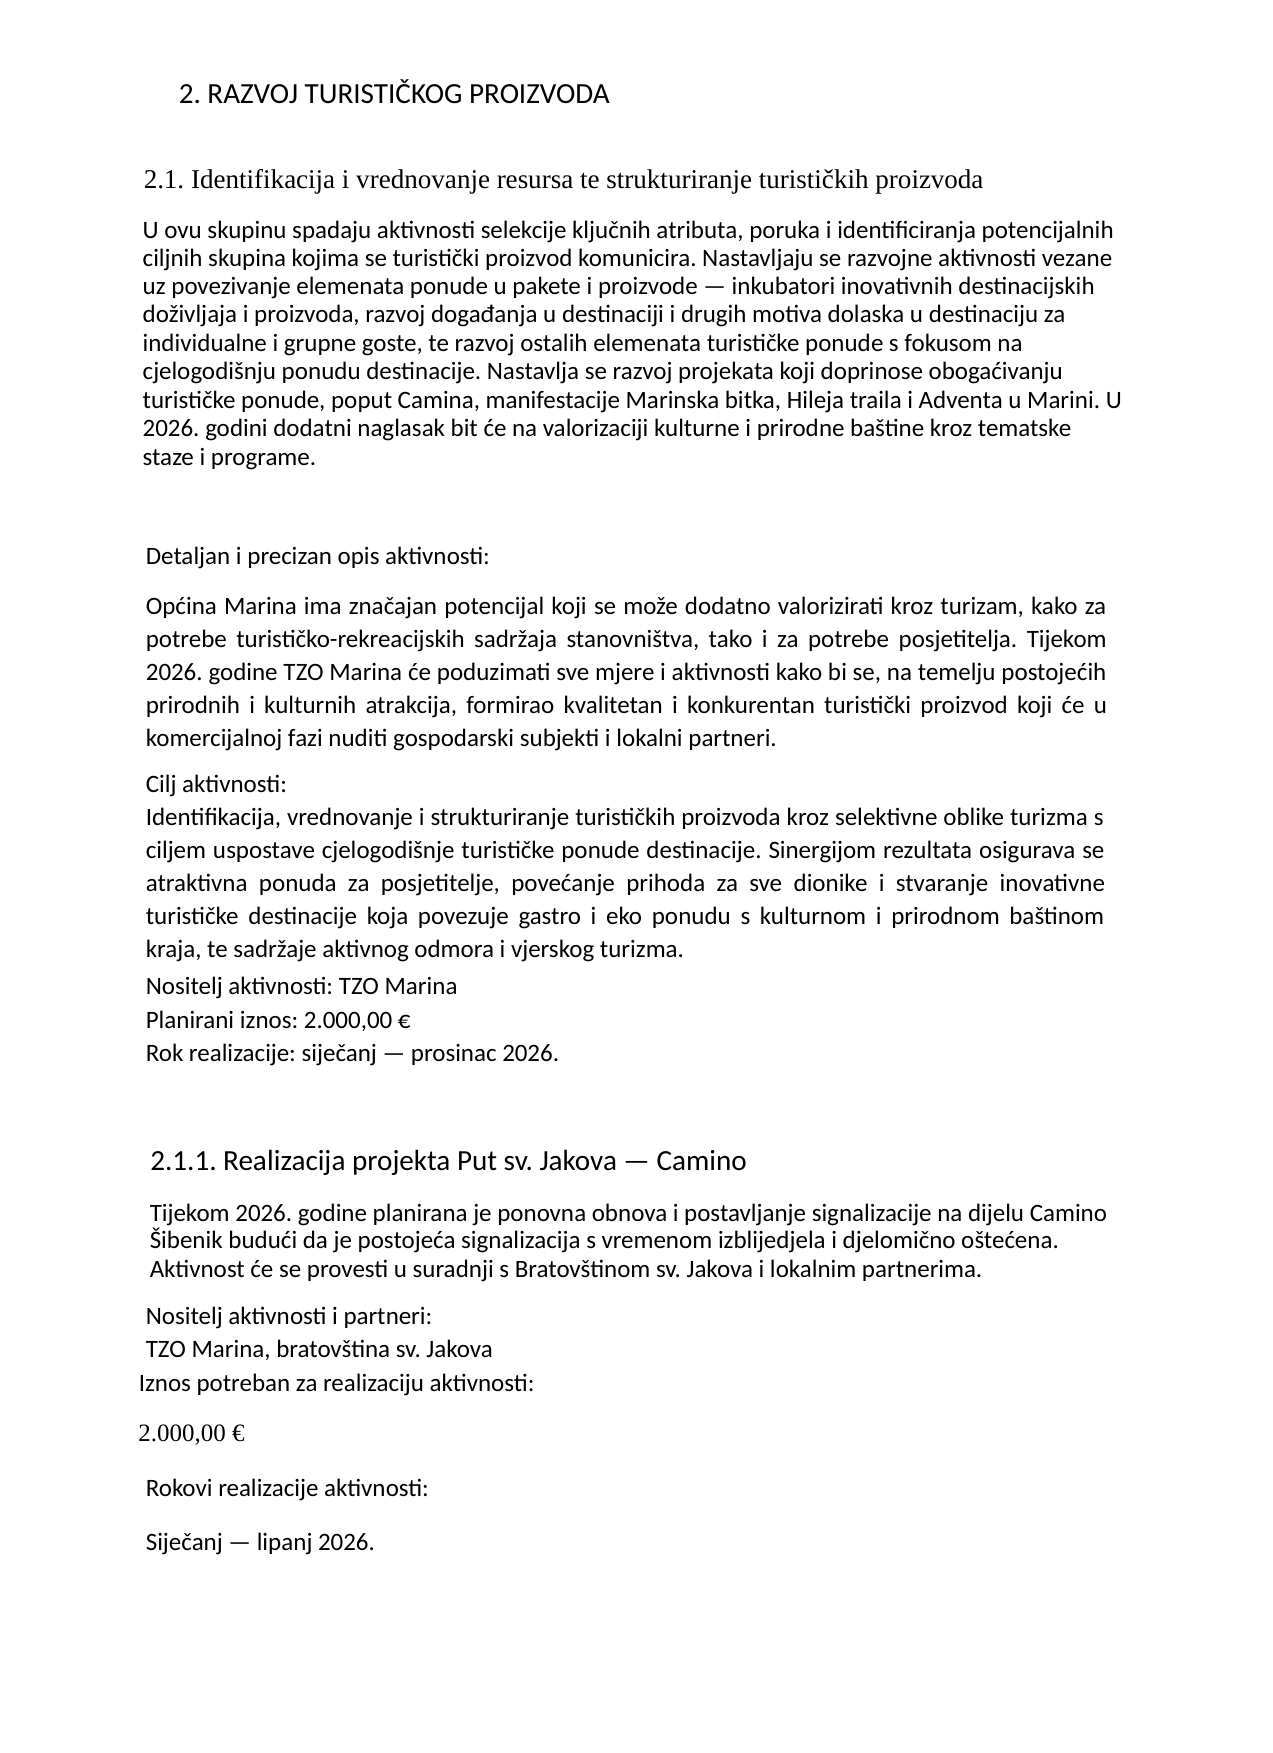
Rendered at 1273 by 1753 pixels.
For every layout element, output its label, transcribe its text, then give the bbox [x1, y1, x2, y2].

text 2.000,00 € [138, 1418, 1124, 1447]
text Iznos potreban za realizaciju aktivnosti: [138, 1367, 1124, 1397]
text Općina Marina ima značajan potencijal koji se može dodatno valorizirati kroz turizam, kako za potrebe turističko-rekreacijskih sadržaja stanovništva, tako i za potrebe posjetitelja. Tijekom 2026. godine TZO Marina će poduzimati sve mjere i aktivnosti kako bi se, na temelju postojećih prirodnih i kulturnih atrakcija, formirao kvalitetan i konkurentan turistički proizvod koji će u komercijalnoj fazi nuditi gospodarski subjekti i lokalni partneri. [146, 591, 1108, 753]
text U ovu skupinu spadaju aktivnosti selekcije ključnih atributa, poruka i identificiranja potencijalnih ciljnih skupina kojima se turistički proizvod komunicira. Nastavljaju se razvojne aktivnosti vezane uz povezivanje elemenata ponude u pakete i proizvode — inkubatori inovativnih destinacijskih doživljaja i proizvoda, razvoj događanja u destinaciji i drugih motiva dolaska u destinaciju za individualne i grupne goste, te razvoj ostalih elemenata turističke ponude s fokusom na cjelogodišnju ponudu destinacije. Nastavlja se razvoj projekata koji doprinose obogaćivanju turističke ponude, poput Camina, manifestacije Marinska bitka, Hileja traila i Adventa u Marini. U 2026. godini dodatni naglasak bit će na valorizaciji kulturne i prirodne baštine kroz tematske staze i programe. [142, 215, 1124, 471]
subtitle 2. RAZVOJ TURISTIČKOG PROIZVODA [178, 75, 905, 111]
text Identifikacija, vrednovanje i strukturiranje turističkih proizvoda kroz selektivne oblike turizma s ciljem uspostave cjelogodišnje turističke ponude destinacije. Sinergijom rezultata osigurava se atraktivna ponuda za posjetitelje, povećanje prihoda za sve dionike i stvaranje inovativne turističke destinacije koja povezuje gastro i eko ponudu s kulturnom i prirodnom baštinom kraja, te sadržaje aktivnog odmora i vjerskog turizma. [146, 801, 1105, 963]
text Detaljan i precizan opis aktivnosti: [146, 541, 1124, 571]
text TZO Marina, bratovština sv. Jakova [146, 1333, 1124, 1364]
subtitle 2.1.1. Realizacija projekta Put sv. Jakova — Camino [150, 1142, 905, 1178]
text Nositelj aktivnosti i partneri: [146, 1300, 1124, 1331]
text Tijekom 2026. godine planirana je ponovna obnova i postavljanje signalizacije na dijelu Camino Šibenik budući da je postojeća signalizacija s vremenom izblijedjela i djelomično oštećena. Aktivnost će se provesti u suradnji s Bratovštinom sv. Jakova i lokalnim partnerima. [149, 1198, 1124, 1284]
subtitle 2.1. Identifikacija i vrednovanje resursa te strukturiranje turističkih proizvoda [143, 163, 1124, 194]
text Nositelj aktivnosti: TZO Marina [146, 970, 1124, 1001]
text Rok realizacije: siječanj — prosinac 2026. [146, 1037, 1124, 1068]
text Planirani iznos: 2.000,00 € [146, 1004, 1124, 1034]
text Cilj aktivnosti: [146, 768, 1124, 798]
text Rokovi realizacije aktivnosti: [146, 1472, 1124, 1503]
text Siječanj — lipanj 2026. [146, 1526, 1124, 1557]
